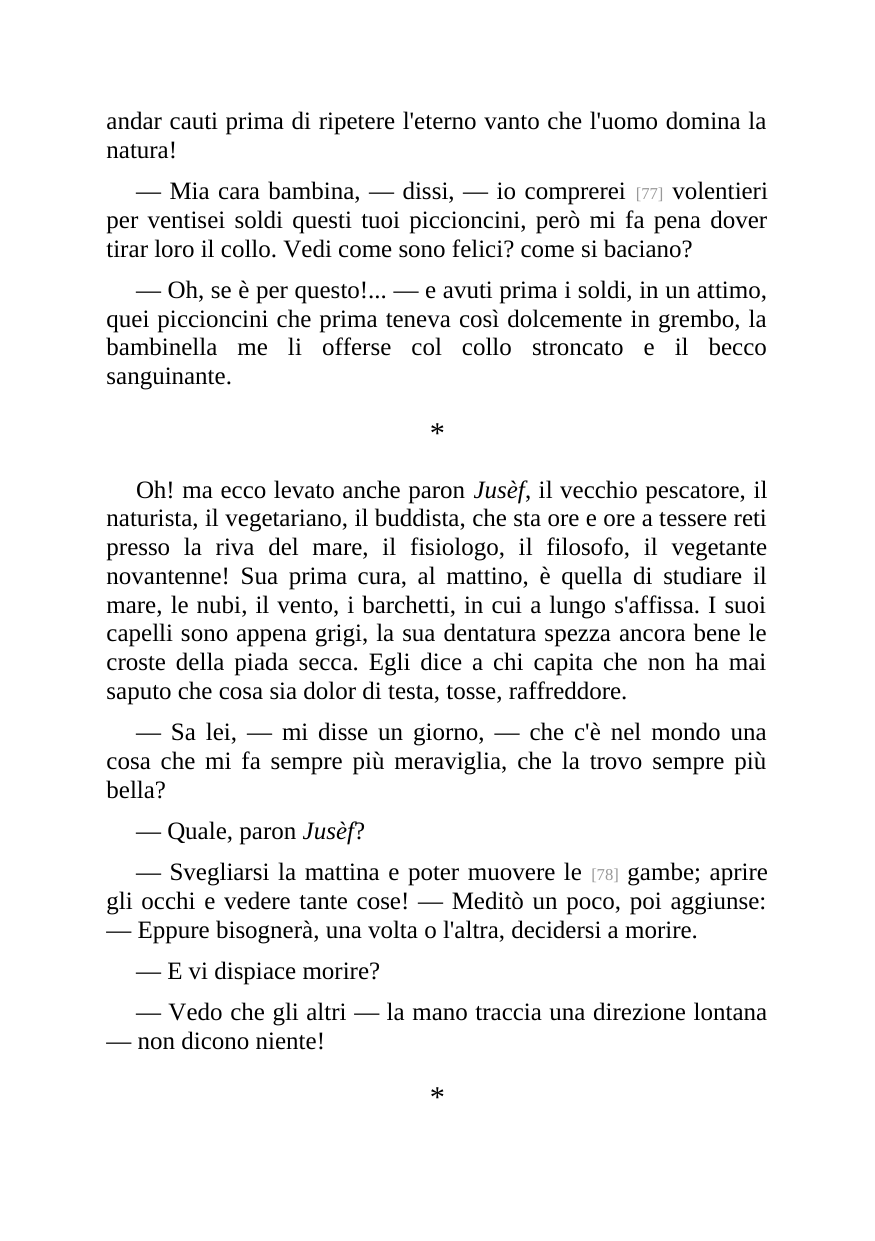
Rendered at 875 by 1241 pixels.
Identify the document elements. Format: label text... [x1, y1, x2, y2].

text — Quale, paron Jusèf? [106, 816, 768, 845]
text * [106, 415, 768, 450]
text * [106, 1080, 768, 1114]
text — Vedo che gli altri — la mano traccia una direzione lontana — non dicono niente! [106, 997, 768, 1055]
text — Svegliarsi la mattina e poter muovere le [78] gambe; aprire gli occhi e vedere tante cose! — Meditò un poco, poi aggiunse: — Eppure bisognerà, una volta o l'altra, decidersi a morire. [106, 857, 768, 943]
text — Sa lei, — mi disse un giorno, — che c'è nel mondo una cosa che mi fa sempre più meraviglia, che la trovo sempre più bella? [106, 717, 768, 803]
text andar cauti prima di ripetere l'eterno vanto che l'uomo domina la natura! [106, 106, 768, 164]
text — Mia cara bambina, — dissi, — io comprerei [77] volentieri per ventisei soldi questi tuoi piccioncini, però mi fa pena dover tirar loro il collo. Vedi come sono felici? come si baciano? [106, 176, 768, 262]
text — Oh, se è per questo!... — e avuti prima i soldi, in un attimo, quei piccioncini che prima teneva così dolcemente in grembo, la bambinella me li offerse col collo stroncato e il becco sanguinante. [106, 275, 768, 390]
text Oh! ma ecco levato anche paron Jusèf, il vecchio pescatore, il naturista, il vegetariano, il buddista, che sta ore e ore a tessere reti presso la riva del mare, il fisiologo, il filosofo, il vegetante novantenne! Sua prima cura, al mattino, è quella di studiare il mare, le nubi, il vento, i barchetti, in cui a lungo s'affissa. I suoi capelli sono appena grigi, la sua dentatura spezza ancora bene le croste della piada secca. Egli dice a chi capita che non ha mai saputo che cosa sia dolor di testa, tosse, raffreddore. [106, 475, 768, 705]
text — E vi dispiace morire? [106, 956, 768, 985]
